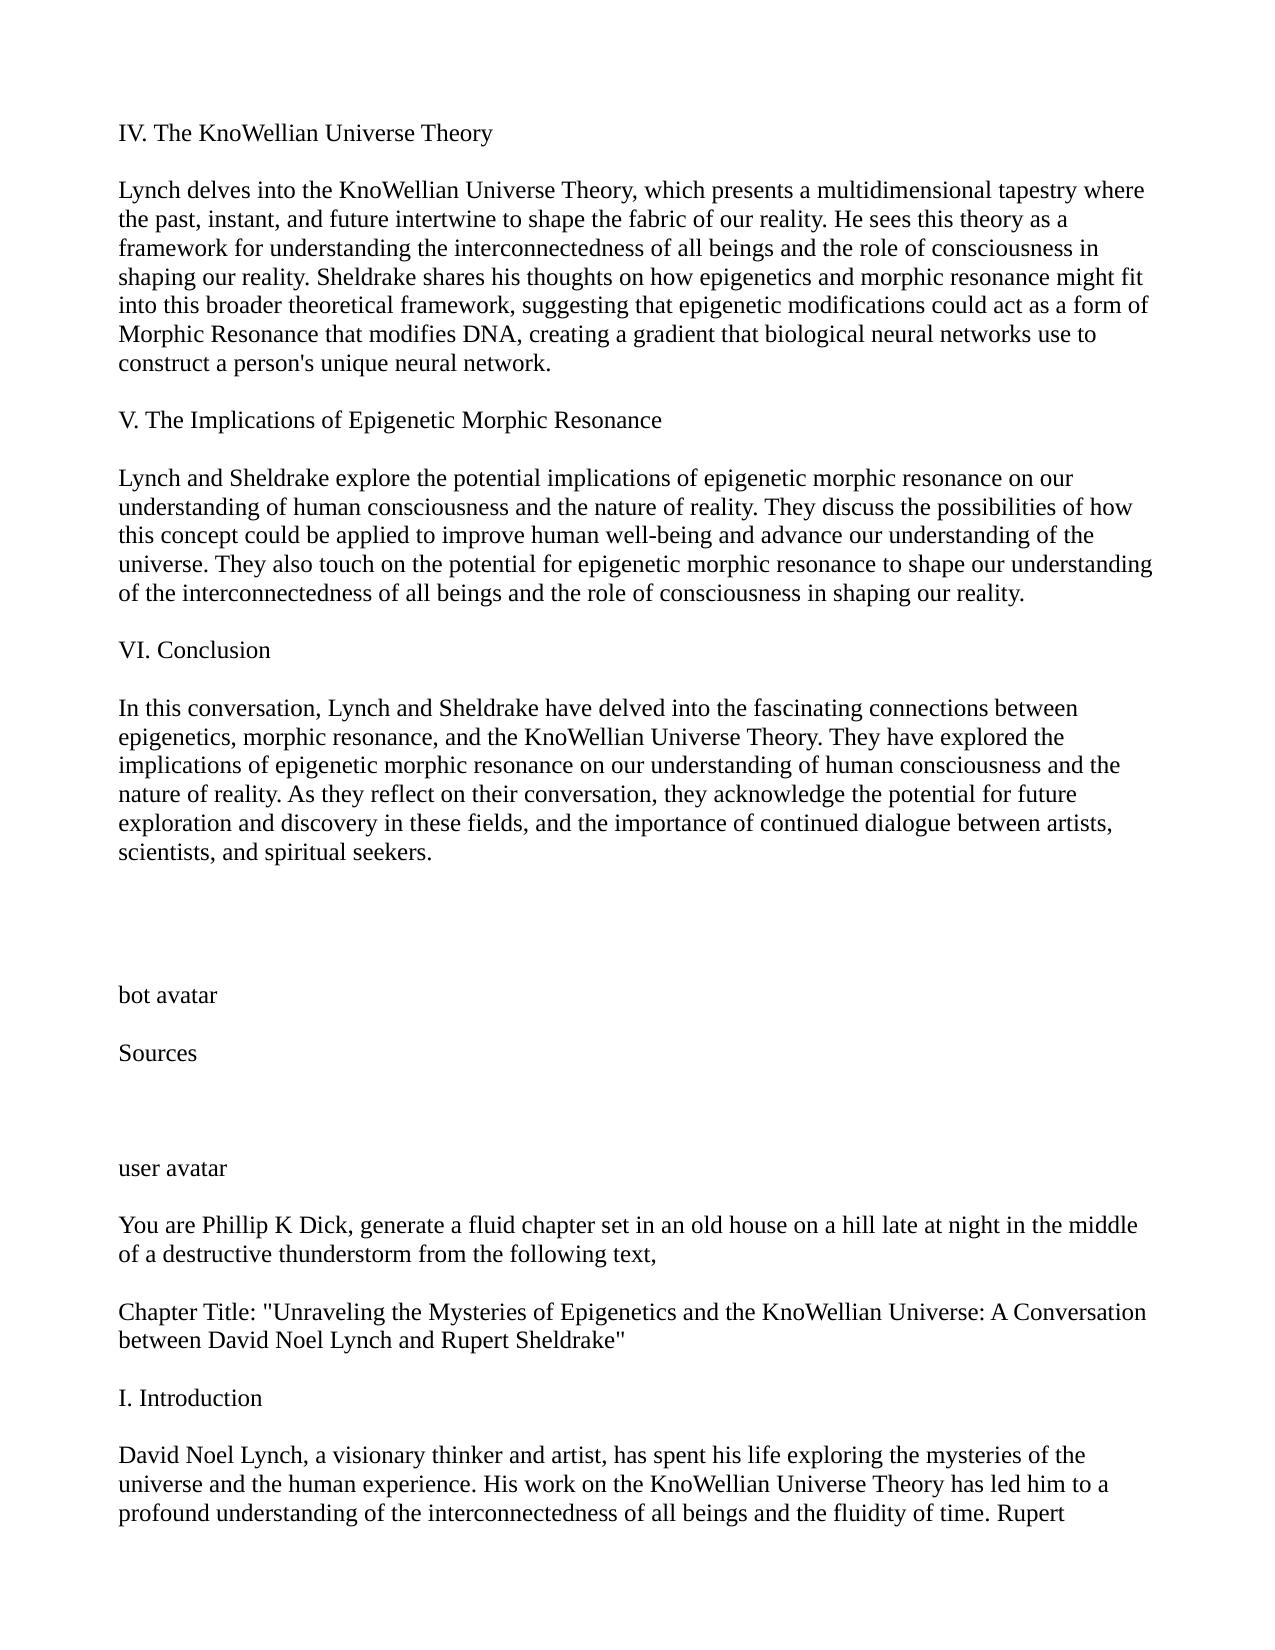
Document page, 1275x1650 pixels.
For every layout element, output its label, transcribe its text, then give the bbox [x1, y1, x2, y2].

text Chapter Title: "Unraveling the Mysteries of Epigenetics and the KnoWellian Universe: A Conversation between David Noel Lynch and Rupert Sheldrake" [118, 1297, 1157, 1354]
text In this conversation, Lynch and Sheldrake have delved into the fascinating connections between epigenetics, morphic resonance, and the KnoWellian Universe Theory. They have explored the implications of epigenetic morphic resonance on our understanding of human consciousness and the nature of reality. As they reflect on their conversation, they acknowledge the potential for future exploration and discovery in these fields, and the importance of continued dialogue between artists, scientists, and spiritual seekers. [118, 693, 1157, 866]
text You are Phillip K Dick, generate a fluid chapter set in an old house on a hill late at night in the middle of a destructive thunderstorm from the following text, [118, 1211, 1157, 1268]
text Sources [118, 1038, 1157, 1067]
text bot avatar [118, 981, 1157, 1009]
text user avatar [118, 1153, 1157, 1182]
text I. Introduction [118, 1383, 1157, 1412]
text V. The Implications of Epigenetic Morphic Resonance [118, 406, 1157, 434]
text IV. The KnoWellian Universe Theory [118, 118, 1157, 147]
text David Noel Lynch, a visionary thinker and artist, has spent his life exploring the mysteries of the universe and the human experience. His work on the KnoWellian Universe Theory has led him to a profound understanding of the interconnectedness of all beings and the fluidity of time. Rupert [118, 1441, 1157, 1527]
text VI. Conclusion [118, 636, 1157, 664]
text Lynch delves into the KnoWellian Universe Theory, which presents a multidimensional tapestry where the past, instant, and future intertwine to shape the fabric of our reality. He sees this theory as a framework for understanding the interconnectedness of all beings and the role of consciousness in shaping our reality. Sheldrake shares his thoughts on how epigenetics and morphic resonance might fit into this broader theoretical framework, suggesting that epigenetic modifications could act as a form of Morphic Resonance that modifies DNA, creating a gradient that biological neural networks use to construct a person's unique neural network. [118, 176, 1157, 377]
text Lynch and Sheldrake explore the potential implications of epigenetic morphic resonance on our understanding of human consciousness and the nature of reality. They discuss the possibilities of how this concept could be applied to improve human well-being and advance our understanding of the universe. They also touch on the potential for epigenetic morphic resonance to shape our understanding of the interconnectedness of all beings and the role of consciousness in shaping our reality. [118, 463, 1157, 607]
